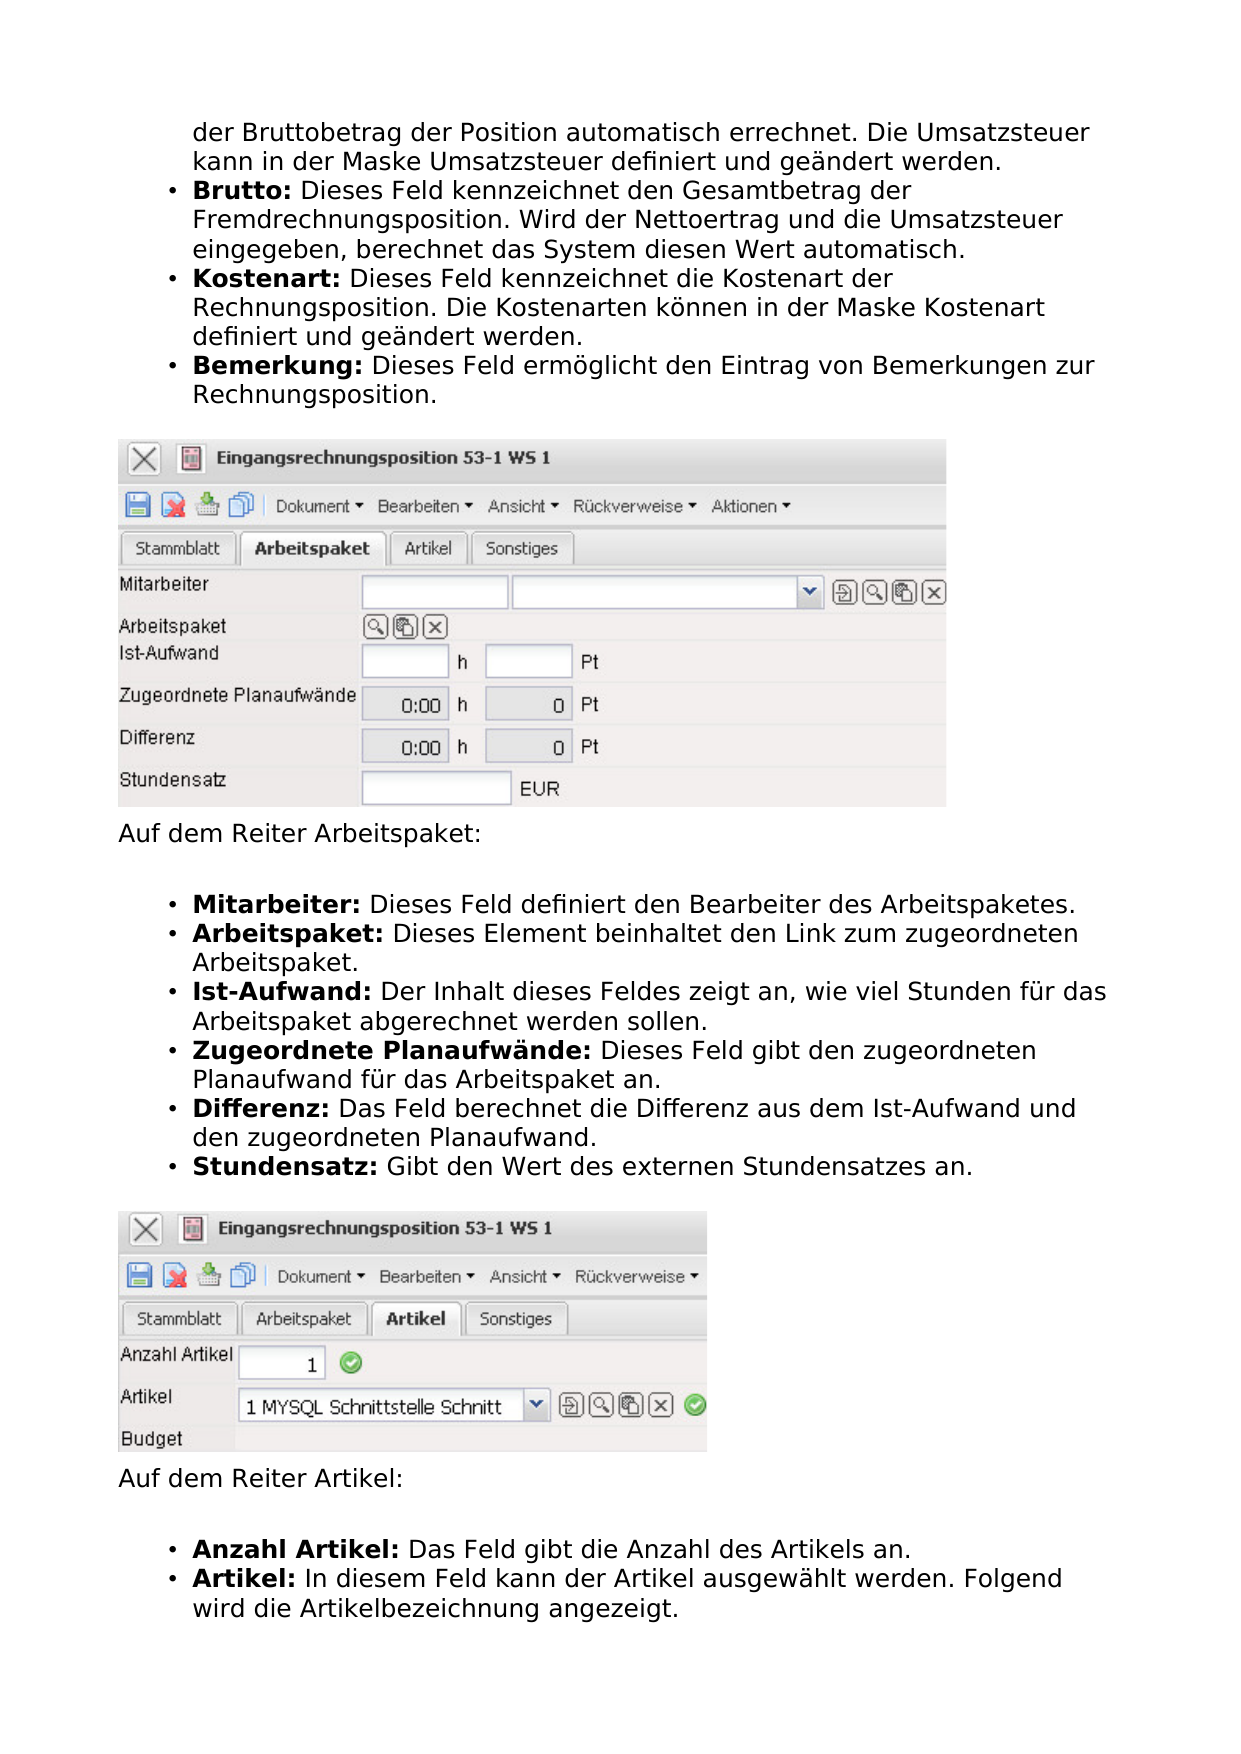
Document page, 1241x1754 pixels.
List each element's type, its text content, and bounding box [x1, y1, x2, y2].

text Auf dem Reiter Artikel: [118, 1464, 1122, 1493]
list Arbeitspaket: Dieses Element beinhaltet den Link zum zugeordneten Arbeitspaket. [177, 919, 1122, 978]
picture [118, 1211, 708, 1452]
list der Bruttobetrag der Position automatisch errechnet. Die Umsatzsteuer kann in der Maske Umsatzsteuer definiert und geändert werden. [177, 118, 1122, 176]
list Stundensatz: Gibt den Wert des externen Stundensatzes an. [177, 1153, 1122, 1182]
list Mitarbeiter: Dieses Feld definiert den Bearbeiter des Arbeitspaketes. [177, 890, 1122, 919]
list Anzahl Artikel: Das Feld gibt die Anzahl des Artikels an. [177, 1536, 1122, 1565]
list Bemerkung: Dieses Feld ermöglicht den Eintrag von Bemerkungen zur Rechnungsposition. [177, 351, 1122, 410]
text Auf dem Reiter Arbeitspaket: [118, 819, 1122, 848]
list Artikel: In diesem Feld kann der Artikel ausgewählt werden. Folgend wird die Artikelbezeichnung angezeigt. [177, 1565, 1122, 1623]
picture [118, 439, 947, 807]
list Differenz: Das Feld berechnet die Differenz aus dem Ist-Aufwand und den zugeordneten Planaufwand. [177, 1094, 1122, 1153]
list Kostenart: Dieses Feld kennzeichnet die Kostenart der Rechnungsposition. Die Kostenarten können in der Maske Kostenart definiert und geändert werden. [177, 264, 1122, 351]
list Brutto: Dieses Feld kennzeichnet den Gesamtbetrag der Fremdrechnungsposition. Wird der Nettoertrag und die Umsatzsteuer eingegeben, berechnet das System diesen Wert automatisch. [177, 176, 1122, 264]
list Zugeordnete Planaufwände: Dieses Feld gibt den zugeordneten Planaufwand für das Arbeitspaket an. [177, 1036, 1122, 1094]
list Ist-Aufwand: Der Inhalt dieses Feldes zeigt an, wie viel Stunden für das Arbeitspaket abgerechnet werden sollen. [177, 978, 1122, 1036]
